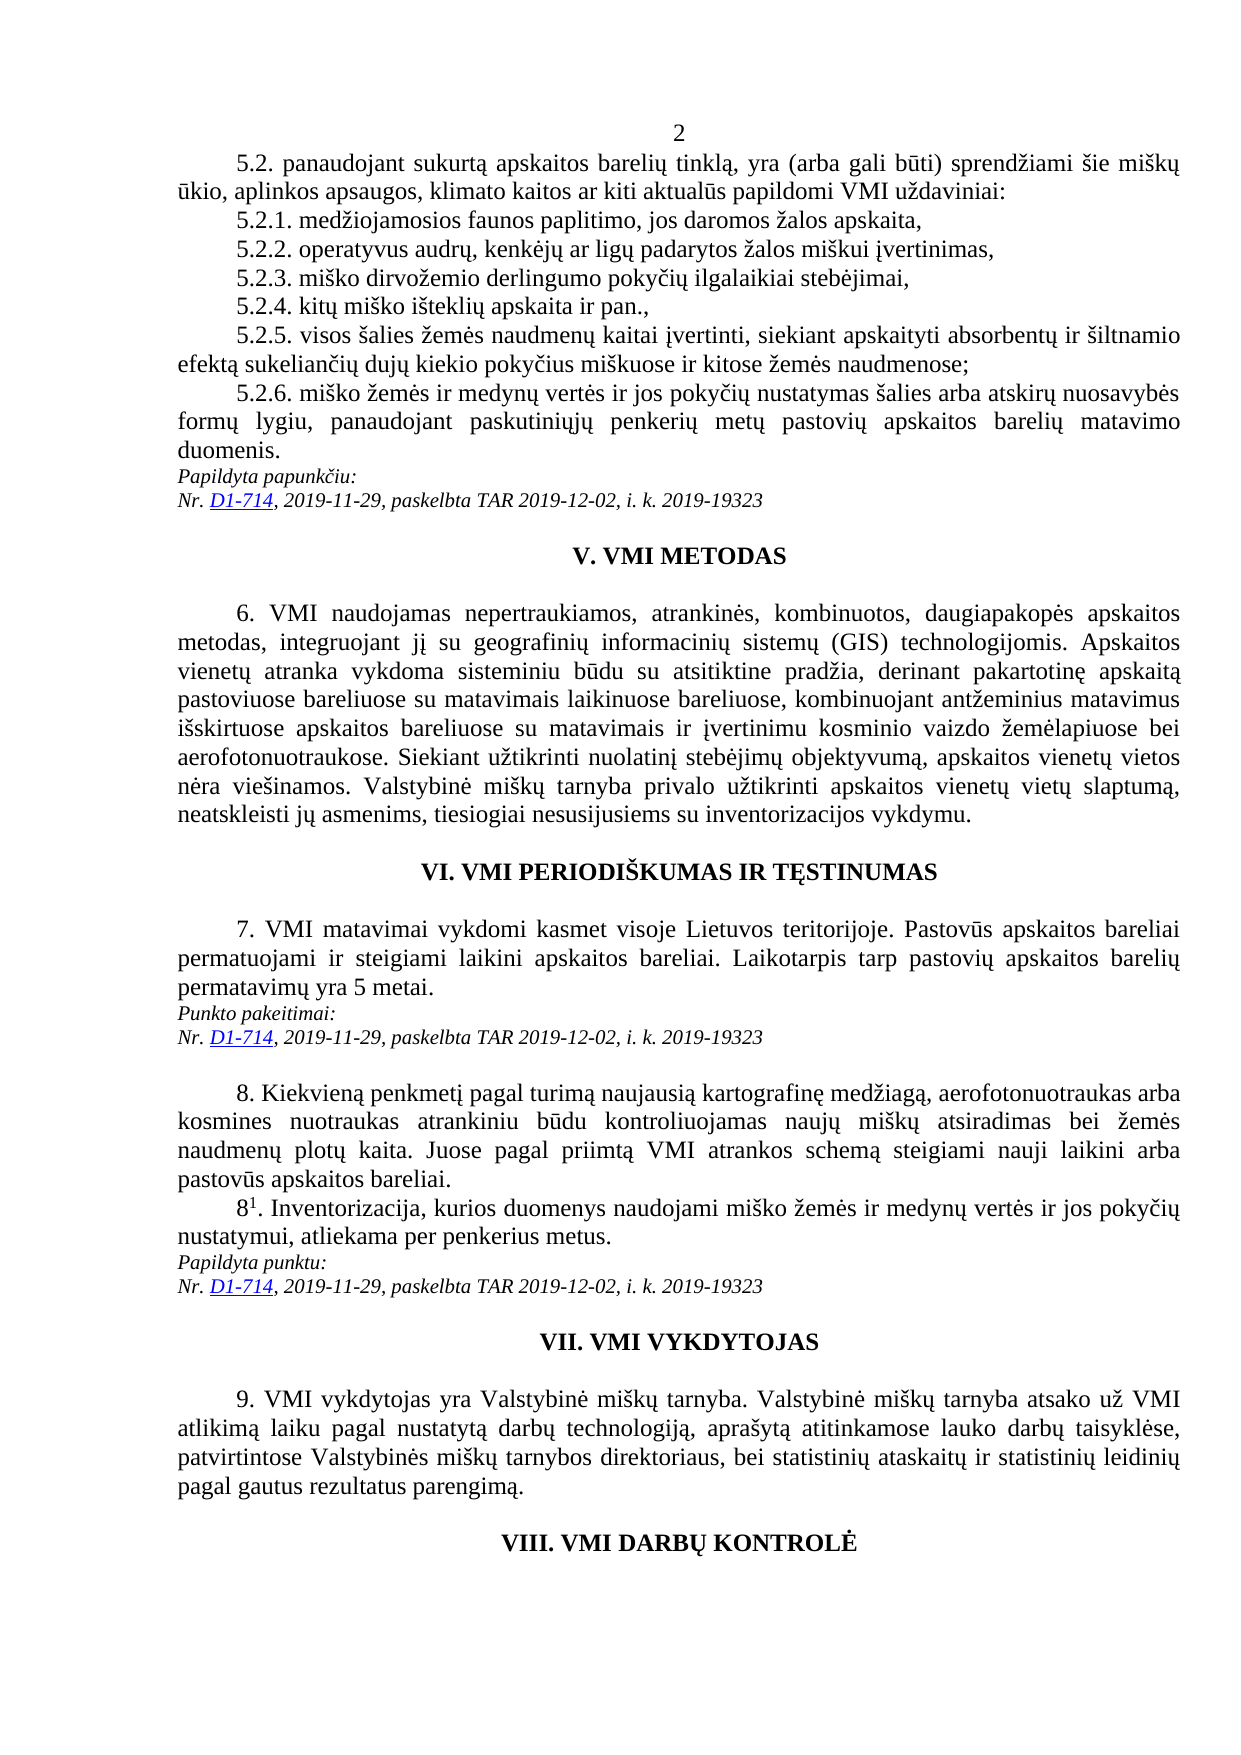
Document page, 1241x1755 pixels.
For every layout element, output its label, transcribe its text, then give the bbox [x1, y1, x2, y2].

text 5.2.3. miško dirvožemio derlingumo pokyčių ilgalaikiai stebėjimai, [177, 263, 1181, 291]
text 81. Inventorizacija, kurios duomenys naudojami miško žemės ir medynų vertės ir jos pokyčių nustatymui, atliekama per penkerius metus. [177, 1193, 1181, 1250]
text VII. VMI Vykdytojas [177, 1327, 1181, 1356]
text 9. VMI vykdytojas yra Valstybinė miškų tarnyba. Valstybinė miškų tarnyba atsako už VMI atlikimą laiku pagal nustatytą darbų technologiją, aprašytą atitinkamose lauko darbų taisyklėse, patvirtintose Valstybinės miškų tarnybos direktoriaus, bei statistinių ataskaitų ir statistinių leidinių pagal gautus rezultatus parengimą. [177, 1384, 1181, 1499]
text VIII. VMI darbų kontrolė [177, 1528, 1181, 1557]
text 5.2.5. visos šalies žemės naudmenų kaitai įvertinti, siekiant apskaityti absorbentų ir šiltnamio efektą sukeliančių dujų kiekio pokyčius miškuose ir kitose žemės naudmenose; [177, 320, 1181, 378]
text 8. Kiekvieną penkmetį pagal turimą naujausią kartografinę medžiagą, aerofotonuotraukas arba kosmines nuotraukas atrankiniu būdu kontroliuojamas naujų miškų atsiradimas bei žemės naudmenų plotų kaita. Juose pagal priimtą VMI atrankos schemą steigiami nauji laikini arba pastovūs apskaitos bareliai. [177, 1078, 1181, 1193]
text 5.2.6. miško žemės ir medynų vertės ir jos pokyčių nustatymas šalies arba atskirų nuosavybės formų lygiu, panaudojant paskutiniųjų penkerių metų pastovių apskaitos barelių matavimo duomenis. [177, 378, 1181, 464]
text 6. VMI naudojamas nepertraukiamos, atrankinės, kombinuotos, daugiapakopės apskaitos metodas, integruojant jį su geografinių informacinių sistemų (GIS) technologijomis. Apskaitos vienetų atranka vykdoma sisteminiu būdu su atsitiktine pradžia, derinant pakartotinę apskaitą pastoviuose bareliuose su matavimais laikinuose bareliuose, kombinuojant antžeminius matavimus išskirtuose apskaitos bareliuose su matavimais ir įvertinimu kosminio vaizdo žemėlapiuose bei aerofotonuotraukose. Siekiant užtikrinti nuolatinį stebėjimų objektyvumą, apskaitos vienetų vietos nėra viešinamos. Valstybinė miškų tarnyba privalo užtikrinti apskaitos vienetų vietų slaptumą, neatskleisti jų asmenims, tiesiogiai nesusijusiems su inventorizacijos vykdymu. [177, 598, 1181, 828]
text 5.2.2. operatyvus audrų, kenkėjų ar ligų padarytos žalos miškui įvertinimas, [177, 234, 1181, 263]
text Papildyta papunkčiu: [177, 464, 1181, 488]
text 5.2.4. kitų miško išteklių apskaita ir pan., [177, 291, 1181, 320]
text Nr. D1-714, 2019-11-29, paskelbta TAR 2019-12-02, i. k. 2019-19323 [177, 1025, 1181, 1049]
text 5.2.1. medžiojamosios faunos paplitimo, jos daromos žalos apskaita, [177, 205, 1181, 234]
text Nr. D1-714, 2019-11-29, paskelbta TAR 2019-12-02, i. k. 2019-19323 [177, 488, 1181, 512]
text Papildyta punktu: [177, 1250, 1181, 1274]
text 7. VMI matavimai vykdomi kasmet visoje Lietuvos teritorijoje. Pastovūs apskaitos bareliai permatuojami ir steigiami laikini apskaitos bareliai. Laikotarpis tarp pastovių apskaitos barelių permatavimų yra 5 metai. [177, 914, 1181, 1001]
text Punkto pakeitimai: [177, 1001, 1181, 1025]
text VI. VMI Periodiškumas ir tęstinumas [177, 857, 1181, 886]
text 5.2. panaudojant sukurtą apskaitos barelių tinklą, yra (arba gali būti) sprendžiami šie miškų ūkio, aplinkos apsaugos, klimato kaitos ar kiti aktualūs papildomi VMI uždaviniai: [177, 148, 1181, 205]
text V. VMI Metodas [177, 541, 1181, 569]
text Nr. D1-714, 2019-11-29, paskelbta TAR 2019-12-02, i. k. 2019-19323 [177, 1274, 1181, 1298]
